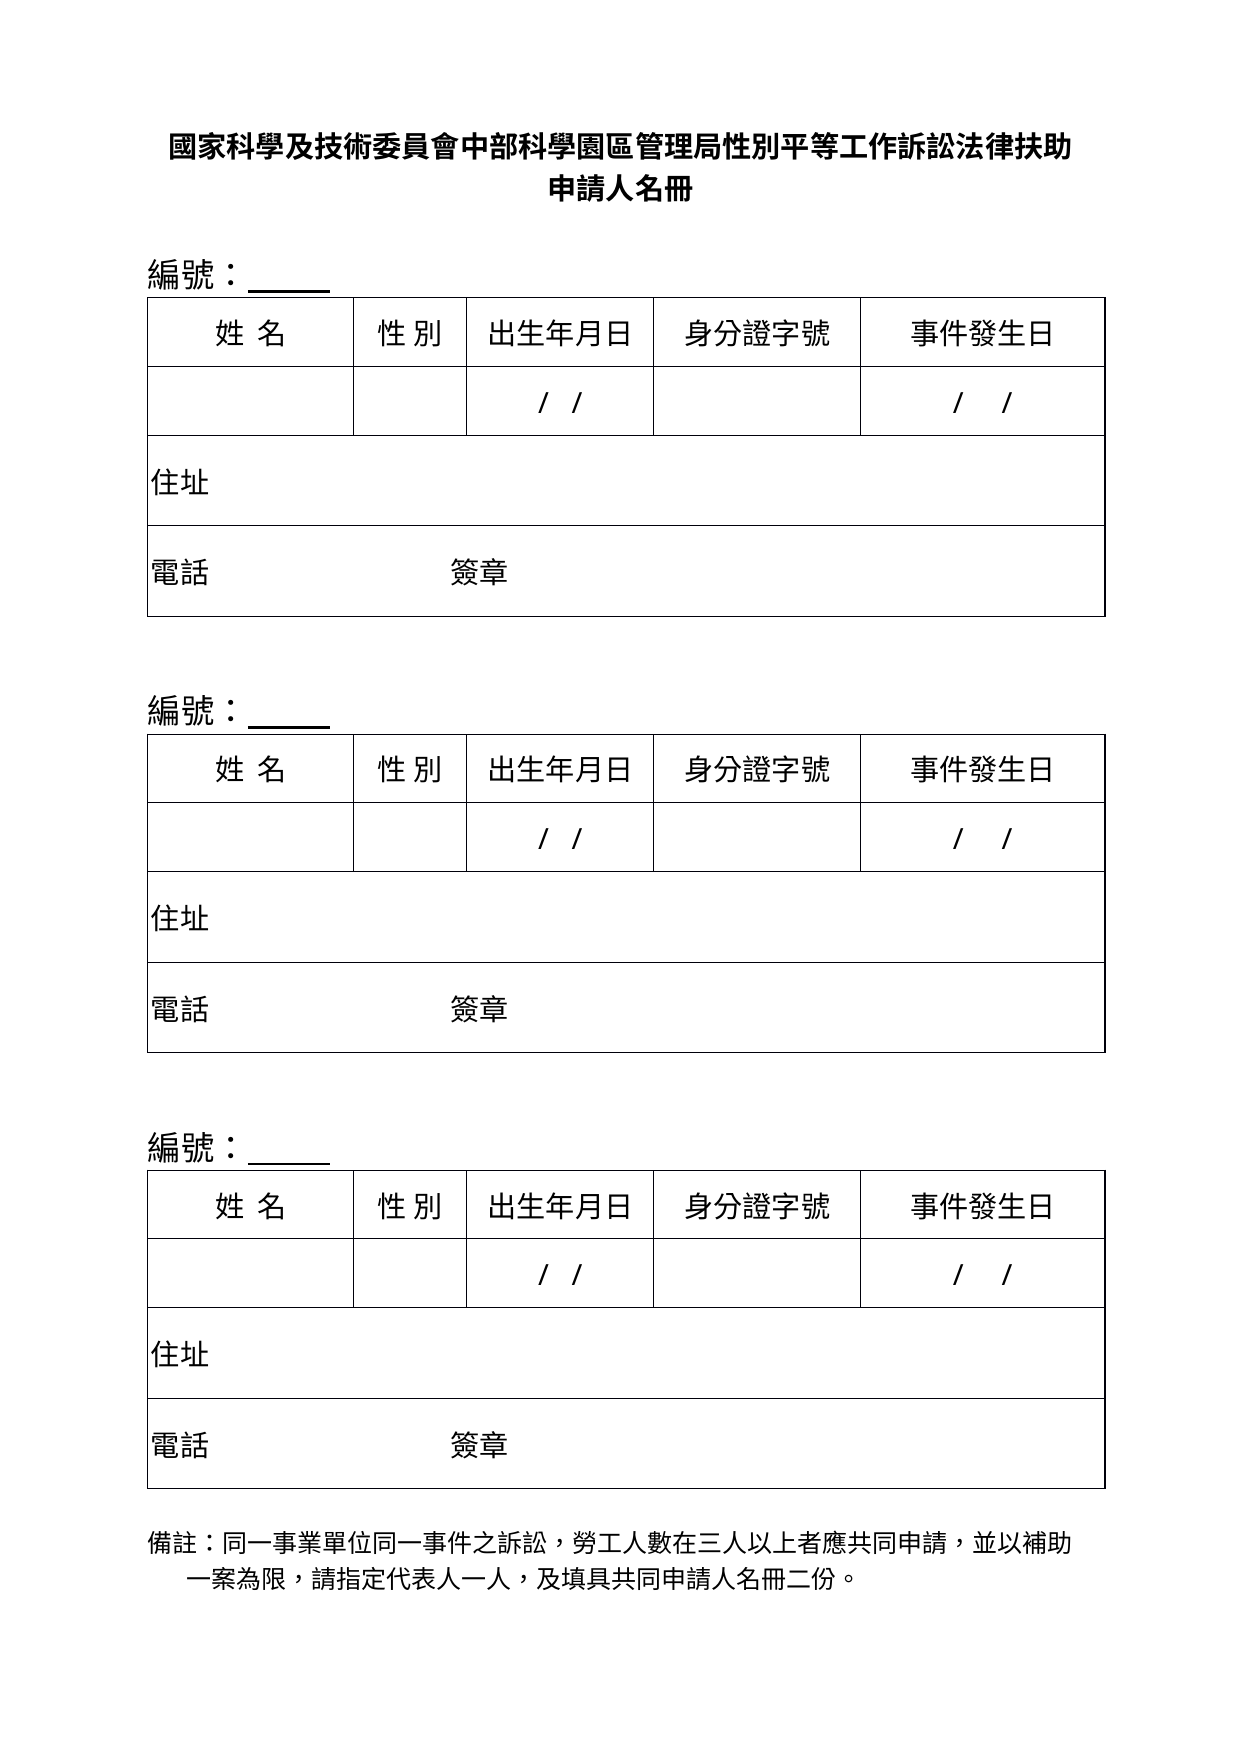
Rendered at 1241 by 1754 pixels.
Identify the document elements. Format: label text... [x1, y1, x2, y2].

text 編號： [148, 685, 1092, 733]
table_cell [354, 367, 466, 435]
table_header 出生年月日 [467, 1171, 653, 1238]
table_header 事件發生日 [861, 298, 1104, 366]
table_header 姓 名 [148, 735, 353, 802]
table_cell [354, 1239, 466, 1307]
table_cell / / [861, 1239, 1104, 1307]
table_cell / / [467, 367, 653, 435]
table_cell 電話 簽章 [148, 526, 1104, 616]
table_header 姓 名 [148, 1171, 353, 1238]
table_cell / / [861, 367, 1104, 435]
table_cell 電話 簽章 [148, 963, 1104, 1052]
table_cell / / [861, 803, 1104, 871]
table_cell [148, 367, 353, 435]
table_cell / / [467, 803, 653, 871]
table_header 身分證字號 [654, 298, 860, 366]
table_header 事件發生日 [861, 735, 1104, 802]
table_cell 住址 [148, 436, 1104, 525]
text 編號： [148, 1121, 1092, 1169]
table_cell 住址 [148, 1308, 1104, 1398]
text 備註：同一事業單位同一事件之訴訟，勞工人數在三人以上者應共同申請，並以補助 [148, 1523, 1092, 1560]
table_header 身分證字號 [654, 1171, 860, 1238]
table_header 性 別 [354, 735, 466, 802]
text 國家科學及技術委員會中部科學園區管理局性別平等工作訴訟法律扶助 [148, 124, 1092, 166]
table_cell [354, 803, 466, 871]
table_header 性 別 [354, 298, 466, 366]
table_header 出生年月日 [467, 735, 653, 802]
table_header 出生年月日 [467, 298, 653, 366]
table_header 事件發生日 [861, 1171, 1104, 1238]
text 一案為限，請指定代表人一人，及填具共同申請人名冊二份。 [148, 1560, 1092, 1596]
text 編號： [148, 249, 1092, 297]
table_cell [654, 1239, 860, 1307]
table_cell [148, 803, 353, 871]
table_cell [654, 367, 860, 435]
table_header 姓 名 [148, 298, 353, 366]
table_cell / / [467, 1239, 653, 1307]
table_cell [654, 803, 860, 871]
table_header 身分證字號 [654, 735, 860, 802]
table_header 性 別 [354, 1171, 466, 1238]
table_cell 電話 簽章 [148, 1399, 1104, 1488]
table_cell [148, 1239, 353, 1307]
table_cell 住址 [148, 872, 1104, 962]
text 申請人名冊 [148, 166, 1092, 207]
